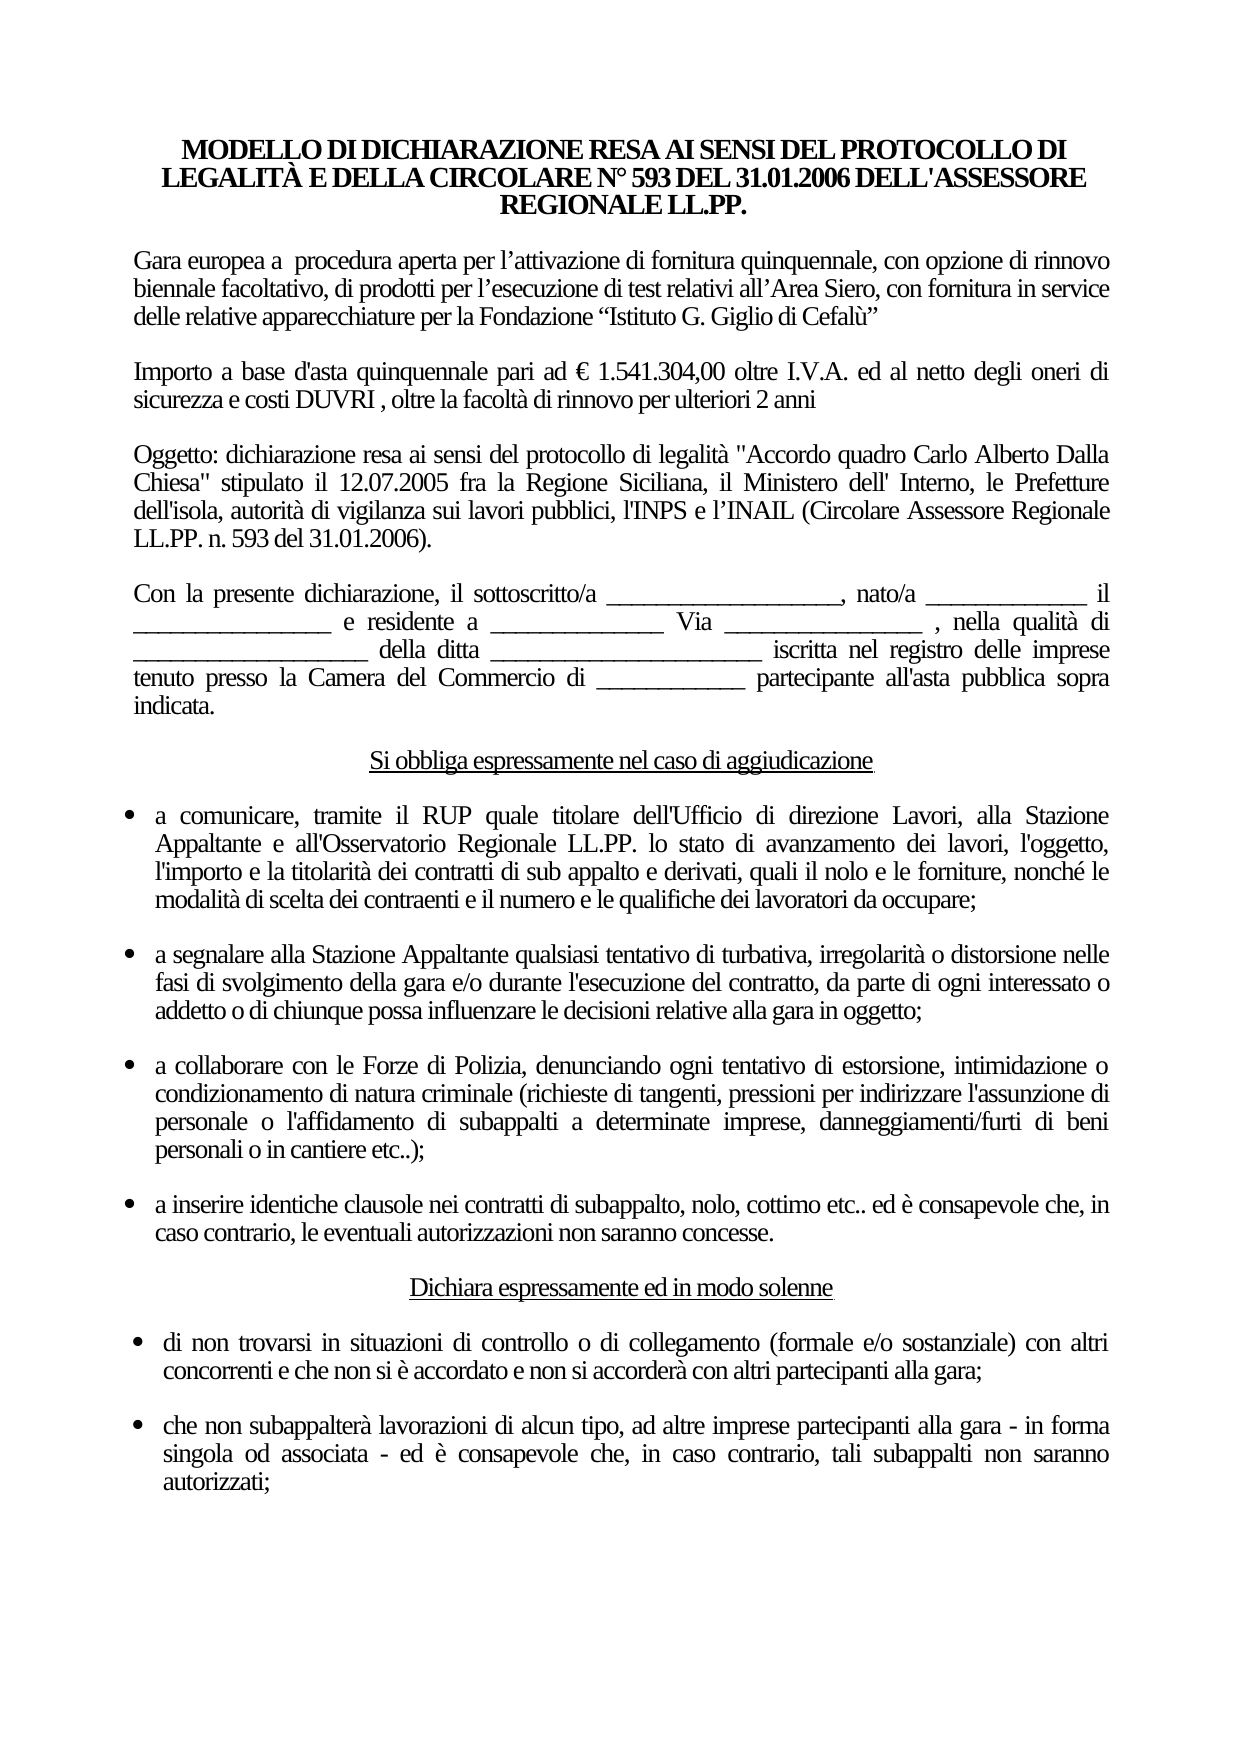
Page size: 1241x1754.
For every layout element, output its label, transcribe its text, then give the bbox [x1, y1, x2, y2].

list di non trovarsi in situazioni di controllo o di collegamento (formale e/o sostanziale) con altri concorrenti e che non si è accordato e non si accorderà con altri partecipanti alla gara; [133, 1329, 1111, 1385]
text Oggetto: dichiarazione resa ai sensi del protocollo di legalità "Accordo quadro Carlo Alberto Dalla Chiesa" stipulato il 12.07.2005 fra la Regione Siciliana, il Ministero dell' Interno, le Prefetture dell'isola, autorità di vigilanza sui lavori pubblici, l'INPS e l’INAIL (Circolare Assessore Regionale LL.PP. n. 593 del 31.01.2006). [133, 441, 1111, 553]
list a segnalare alla Stazione Appaltante qualsiasi tentativo di turbativa, irregolarità o distorsione nelle fasi di svolgimento della gara e/o durante l'esecuzione del contratto, da parte di ogni interessato o addetto o di chiunque possa influenzare le decisioni relative alla gara in oggetto; [125, 941, 1111, 1025]
list a inserire identiche clausole nei contratti di subappalto, nolo, cottimo etc.. ed è consapevole che, in caso contrario, le eventuali autorizzazioni non saranno concesse. [125, 1191, 1111, 1247]
text Con la presente dichiarazione, il sottoscritto/a ___________________, nato/a _____________ il ________________ e residente a ______________ Via ________________ , nella qualità di ___________________ della ditta ______________________ iscritta nel registro delle imprese tenuto presso la Camera del Commercio di ____________ partecipante all'asta pubblica sopra indicata. [133, 580, 1111, 720]
list a collaborare con le Forze di Polizia, denunciando ogni tentativo di estorsione, intimidazione o condizionamento di natura criminale (richieste di tangenti, pressioni per indirizzare l'assunzione di personale o l'affidamento di subappalti a determinate imprese, danneggiamenti/furti di beni personali o in cantiere etc..); [125, 1052, 1111, 1164]
text MODELLO DI DICHIARAZIONE RESA AI SENSI DEL PROTOCOLLO DI legalità E DELLA CIRCOLARE N° 593 DEL 31.01.2006 DELL'ASSESSORE REGIONALE LL.PP. [133, 137, 1115, 220]
text Importo a base d'asta quinquennale pari ad € 1.541.304,00 oltre I.V.A. ed al netto degli oneri di sicurezza e costi DUVRI , oltre la facoltà di rinnovo per ulteriori 2 anni [133, 358, 1111, 414]
list a comunicare, tramite il RUP quale titolare dell'Ufficio di direzione Lavori, alla Stazione Appaltante e all'Osservatorio Regionale LL.PP. lo stato di avanzamento dei lavori, l'oggetto, l'importo e la titolarità dei contratti di sub appalto e derivati, quali il nolo e le forniture, nonché le modalità di scelta dei contraenti e il numero e le qualifiche dei lavoratori da occupare; [125, 802, 1111, 914]
list che non subappalterà lavorazioni di alcun tipo, ad altre imprese partecipanti alla gara - in forma singola od associata - ed è consapevole che, in caso contrario, tali subappalti non saranno autorizzati; [133, 1412, 1111, 1496]
text Gara europea a procedura aperta per l’attivazione di fornitura quinquennale, con opzione di rinnovo biennale facoltativo, di prodotti per l’esecuzione di test relativi all’Area Siero, con fornitura in service delle relative apparecchiature per la Fondazione “Istituto G. Giglio di Cefalù” [133, 247, 1111, 331]
text Si obbliga espressamente nel caso di aggiudicazione [133, 747, 1111, 775]
text Dichiara espressamente ed in modo solenne [133, 1274, 1111, 1302]
